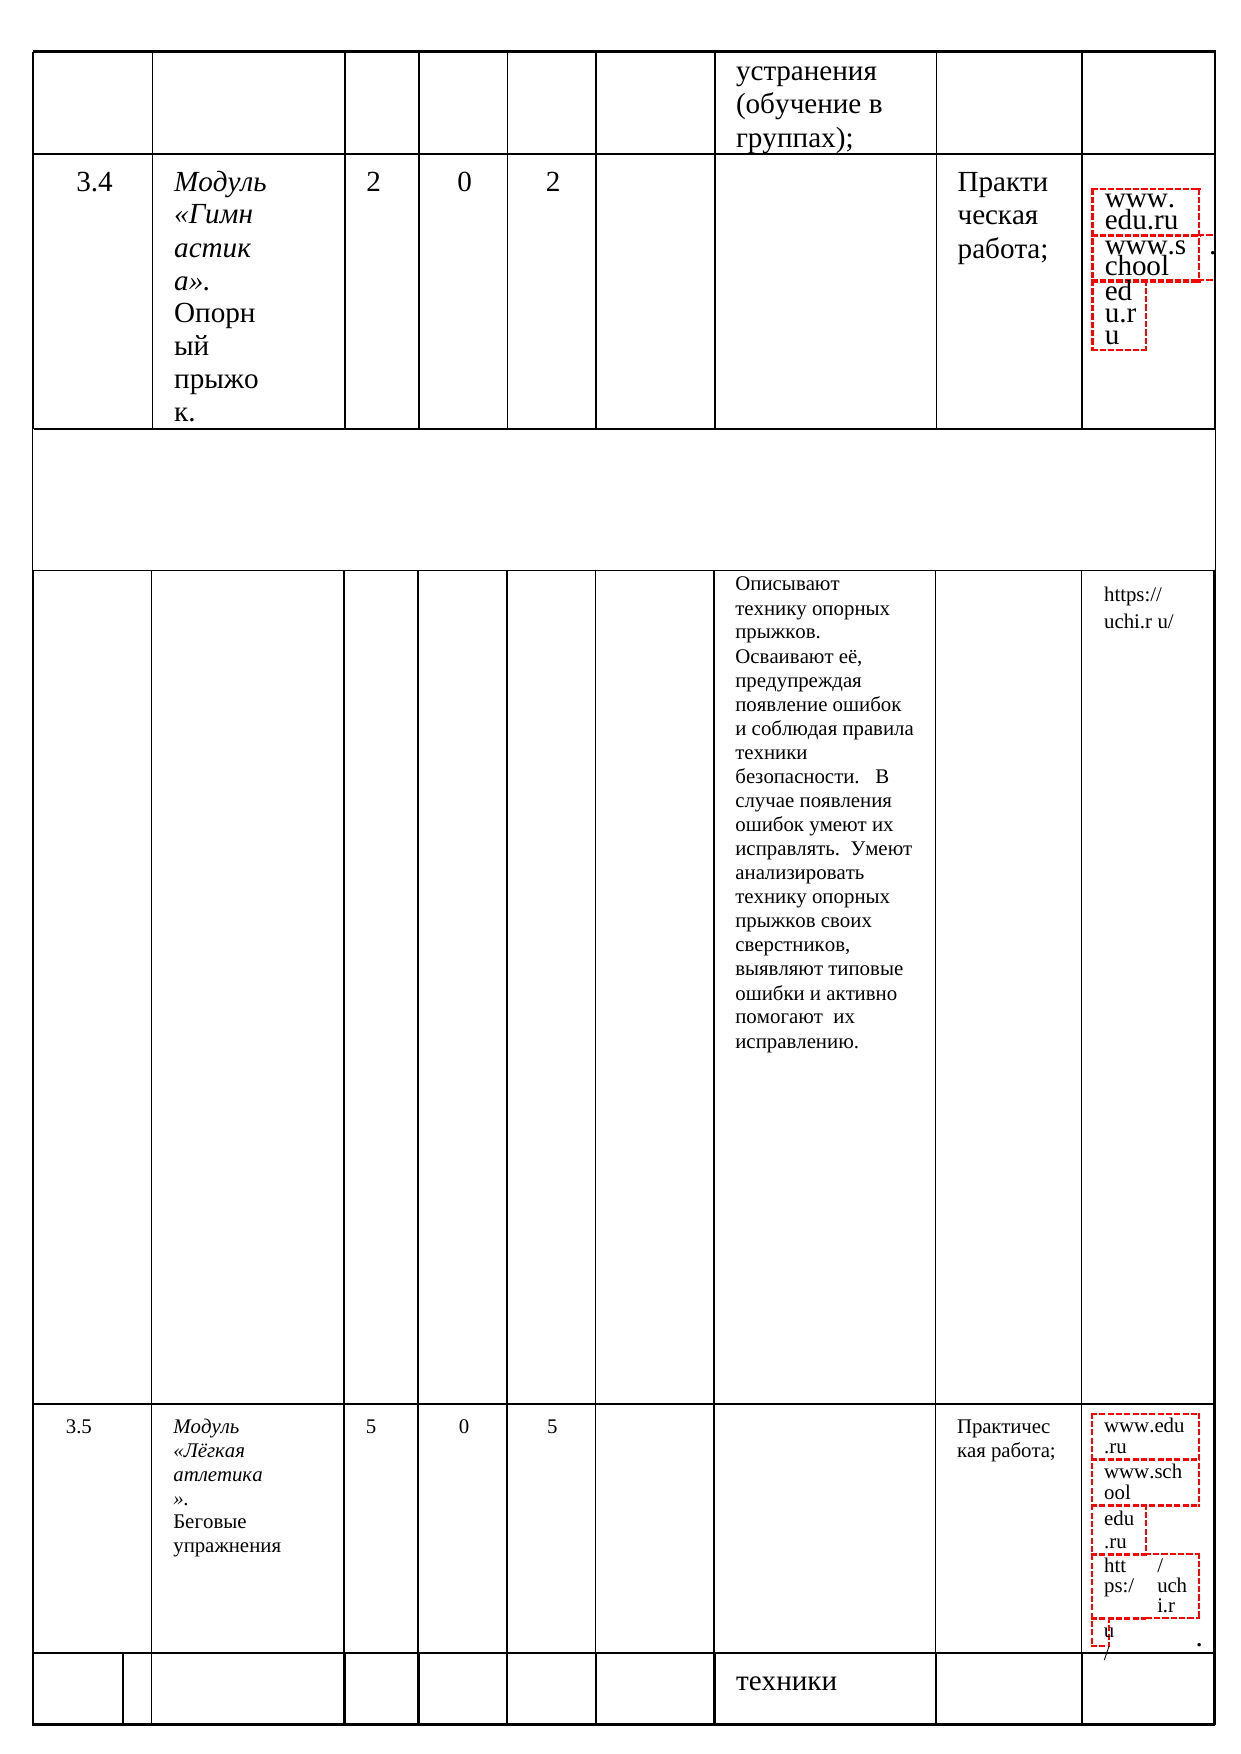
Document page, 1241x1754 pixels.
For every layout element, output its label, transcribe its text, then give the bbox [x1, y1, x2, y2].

table_cell контролируют технику выполнения старта другими учащимися, выявляют возможные ошибки и предлагают способы их устранения (работа в парах);; наблюдают и анализируют образец техники спринтерского бега, уточняют её фазы и элементы, делают выводы;; описывают технику спринтерского бега, разучивают её по фазам и в полной координации;; наблюдают и анализируют образец [715, 1405, 935, 1724]
table_cell www.school [1093, 234, 1199, 279]
table_cell . [1199, 234, 1214, 279]
table_cell [1146, 279, 1214, 349]
table_cell 5 [345, 1405, 417, 1724]
table_cell /uchi.r [1146, 1553, 1199, 1617]
table_cell Практическая работа; [936, 1405, 1081, 1724]
table_cell [1083, 155, 1214, 188]
table_cell [1146, 1504, 1199, 1553]
table_cell [153, 53, 344, 153]
table_cell Модуль «Лёгкая атлетика». Беговые упражнения [152, 1405, 343, 1724]
table_cell 0 [419, 1405, 506, 1724]
table_cell [597, 53, 714, 153]
table_cell [1083, 53, 1214, 153]
table_cell [508, 53, 595, 153]
table_cell [1109, 1617, 1199, 1645]
table_cell [1199, 1617, 1213, 1645]
table_cell Практическая работа; [937, 155, 1081, 428]
table_cell u/ [1092, 1617, 1109, 1645]
table_cell 3.5 [34, 1405, 151, 1724]
table_cell [1082, 1413, 1092, 1645]
table_cell Модуль «Гимнастика». Опорный прыжок. [153, 155, 344, 428]
table_cell [1083, 188, 1092, 349]
table_cell www.school [1092, 1458, 1199, 1503]
table_cell 3.4 [34, 155, 152, 428]
table_header [596, 571, 713, 1403]
table_cell 2 [346, 155, 418, 428]
table_cell [34, 53, 152, 153]
table_cell [1082, 1405, 1213, 1412]
table_header https://uchi.r u/ [1082, 571, 1213, 1403]
table_cell [937, 53, 1081, 153]
table_cell [420, 53, 507, 153]
table_cell [597, 155, 714, 428]
table_cell https:/ [1092, 1553, 1146, 1617]
table_cell 0 [420, 155, 507, 428]
table_cell www.edu.ru [1092, 1413, 1199, 1458]
table_cell [596, 1405, 713, 1724]
table_cell 5 [508, 1405, 595, 1724]
table_header [419, 571, 506, 1403]
table_cell [1199, 188, 1214, 234]
table_cell [1082, 1645, 1213, 1724]
table_cell [346, 53, 418, 153]
table_cell edu.ru [1092, 1504, 1146, 1553]
table_cell [716, 155, 936, 428]
table_cell [1199, 1413, 1213, 1503]
table_header [152, 571, 343, 1403]
table_cell 2 [508, 155, 595, 428]
table_header [34, 571, 151, 1403]
table_header Описывают технику опорных прыжков. Осваивают её, предупреждая появление ошибок и соблюдая правила техники безопасности. В случае появления ошибок умеют их исправлять. Умеют анализировать технику опорных прыжков своих сверстников, выявляют типовые ошибки и активно помогают их исправлению. [715, 571, 935, 1403]
table_cell www.edu.ru [1093, 188, 1199, 234]
table_cell edu.ru [1093, 279, 1146, 349]
table_header [936, 571, 1081, 1403]
table_cell устранения (обучение в группах); [716, 53, 936, 153]
table_cell [1083, 349, 1214, 428]
table_cell [1199, 1504, 1213, 1553]
text . [6, 1619, 32, 1652]
table_header [508, 571, 595, 1403]
table_header [345, 571, 417, 1403]
table_cell [1199, 1553, 1213, 1617]
